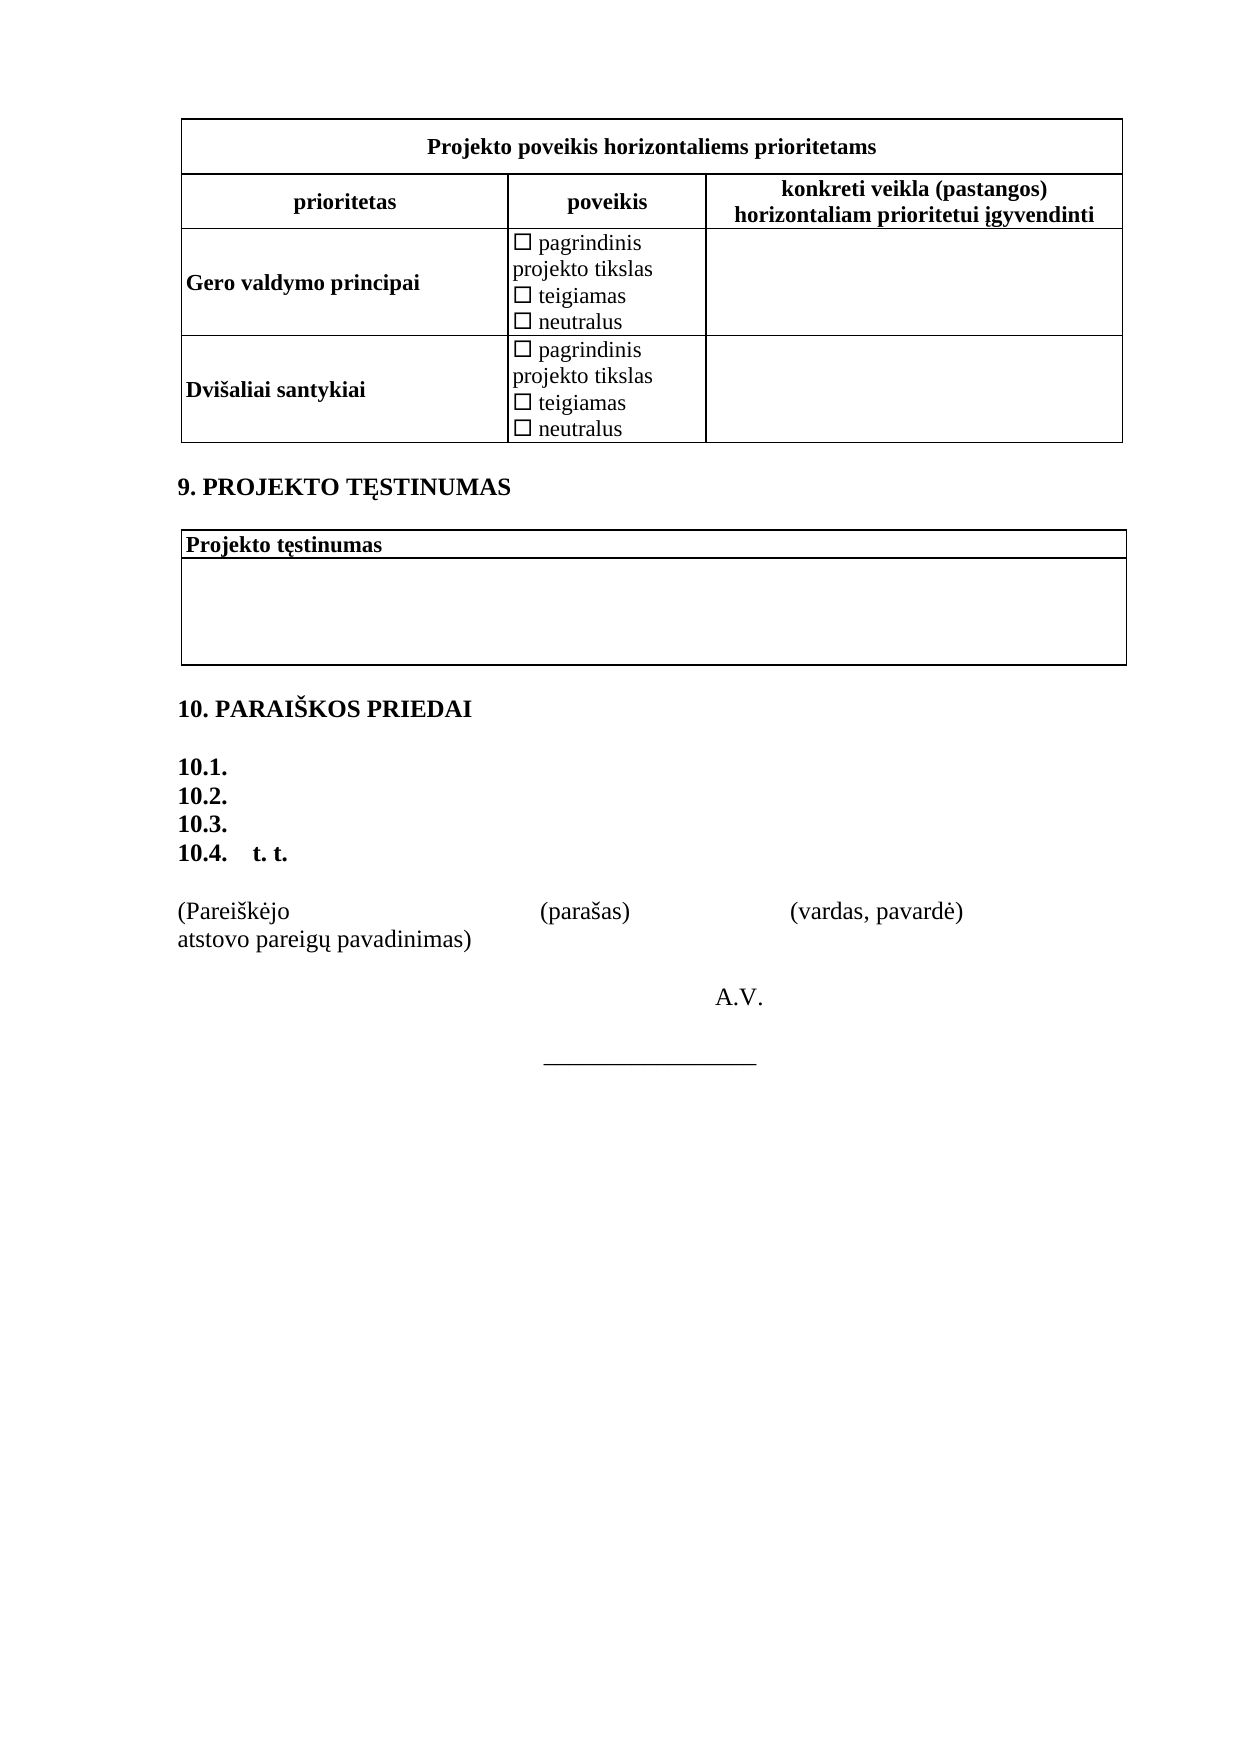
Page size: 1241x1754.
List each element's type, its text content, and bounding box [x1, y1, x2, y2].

text 10.4. t. t. [177, 838, 537, 867]
table_cell [707, 229, 1122, 334]
text 9. PROJEKTO TĘSTINUMAS [177, 472, 1122, 501]
table_cell Dvišaliai santykiai [182, 336, 507, 442]
text atstovo pareigų pavadinimas) [177, 924, 1122, 953]
text (Pareiškėjo (parašas) (vardas, pavardė) [177, 896, 1122, 924]
text 10. PARAIŠKOS PRIEDAI [177, 694, 1122, 723]
text 10.3. [177, 809, 537, 838]
table_cell [707, 336, 1122, 442]
text A.V. [715, 982, 1122, 1011]
table_cell Gero valdymo principai [182, 229, 507, 334]
text 10.1. [177, 752, 537, 781]
text 10.2. [177, 781, 537, 809]
text _________________ [177, 1039, 1122, 1068]
table_cell poveikis [509, 175, 705, 228]
table_header Projekto poveikis horizontaliems prioritetams [182, 120, 1122, 173]
table_cell [182, 559, 186, 664]
table_cell [1122, 559, 1126, 664]
table_cell prioritetas [182, 175, 507, 228]
